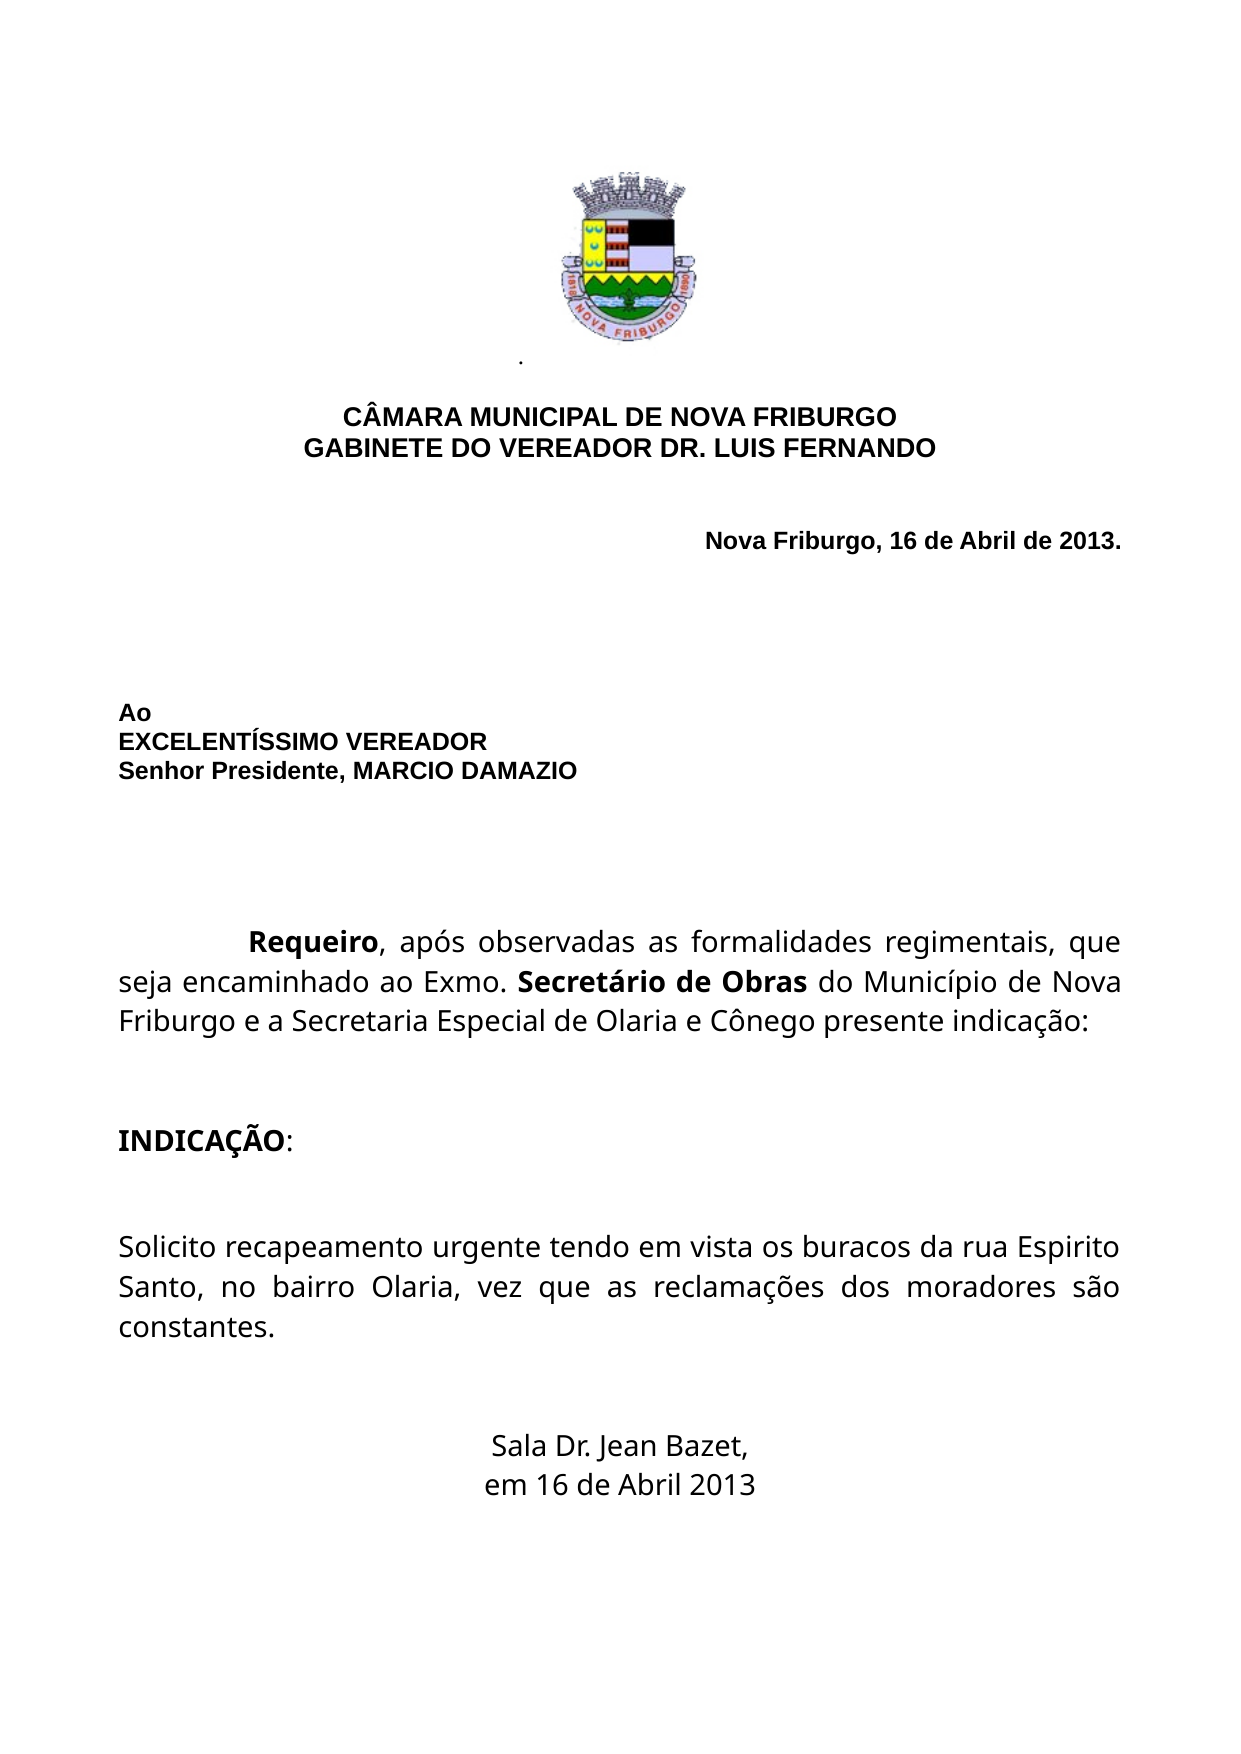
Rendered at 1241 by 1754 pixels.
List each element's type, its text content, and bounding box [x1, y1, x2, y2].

text CÂMARA MUNICIPAL DE NOVA FRIBURGO [118, 401, 1122, 432]
text . [118, 147, 1122, 369]
text GABINETE DO VEREADOR DR. LUIS FERNANDO [118, 432, 1122, 463]
text EXCELENTÍSSIMO VEREADOR [118, 727, 1122, 756]
text INDICAÇÃO: [118, 1120, 1122, 1159]
picture [540, 156, 706, 356]
text Sala Dr. Jean Bazet, [118, 1425, 1122, 1465]
text Solicito recapeamento urgente tendo em vista os buracos da rua Espirito Santo, no bairro Olaria, vez que as reclamações dos moradores são constantes. [118, 1227, 1122, 1346]
text Ao [118, 698, 1122, 727]
text em 16 de Abril 2013 [118, 1465, 1122, 1504]
text Nova Friburgo, 16 de Abril de 2013. [118, 526, 1122, 554]
text Senhor Presidente, MARCIO DAMAZIO [118, 756, 1122, 784]
text Requeiro, após observadas as formalidades regimentais, que seja encaminhado ao Exmo. Secretário de Obras do Município de Nova Friburgo e a Secretaria Especial de Olaria e Cônego presente indicação: [118, 921, 1122, 1040]
